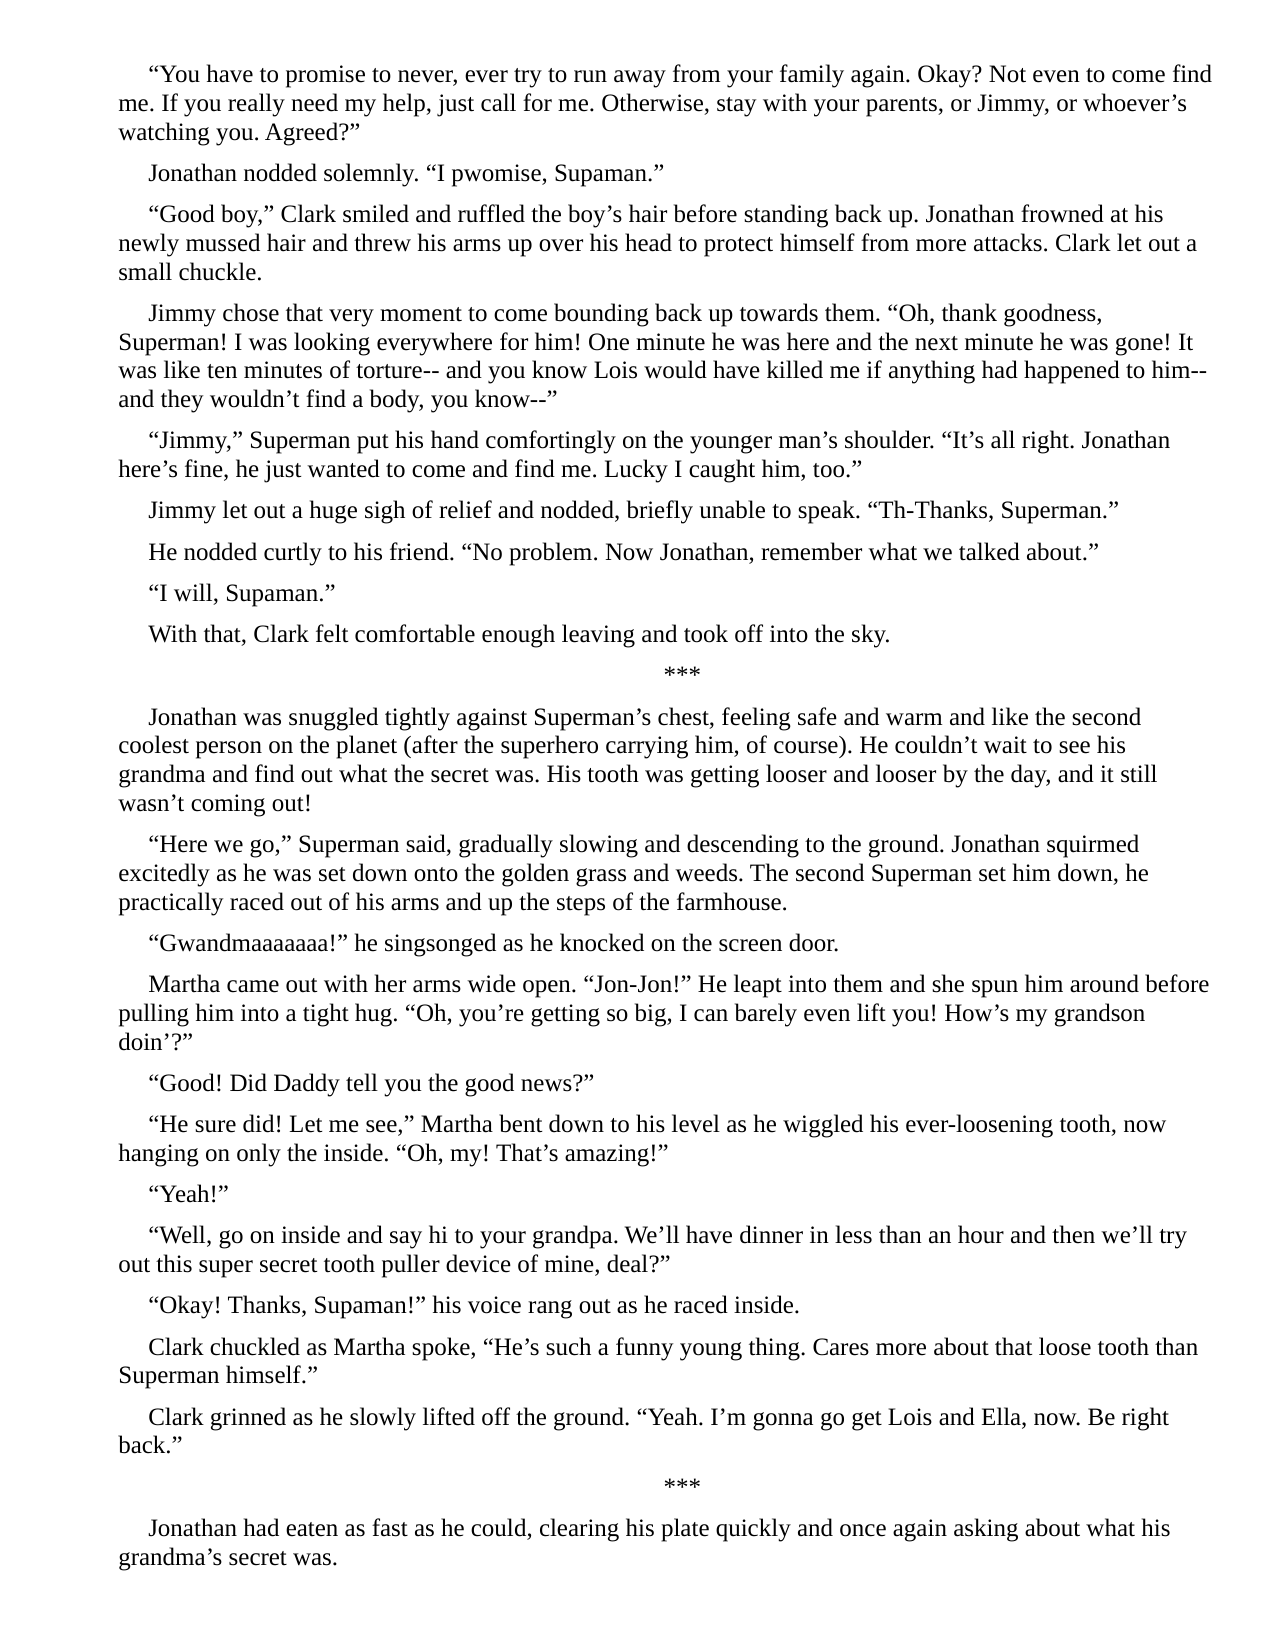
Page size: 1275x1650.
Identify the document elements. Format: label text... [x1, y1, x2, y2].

text Jonathan had eaten as fast as he could, clearing his plate quickly and once again asking about what his grandma’s secret was. [118, 1513, 1216, 1570]
text Jonathan nodded solemnly. “I pwomise, Supaman.” [118, 158, 1216, 187]
text “Here we go,” Superman said, gradually slowing and descending to the ground. Jonathan squirmed excitedly as he was set down onto the golden grass and weeds. The second Superman set him down, he practically raced out of his arms and up the steps of the farmhouse. [118, 829, 1216, 915]
text With that, Clark felt comfortable enough leaving and took off into the sky. [118, 619, 1216, 648]
text He nodded curtly to his friend. “No problem. Now Jonathan, remember what we talked about.” [118, 537, 1216, 565]
text Jonathan was snuggled tightly against Superman’s chest, feeling safe and warm and like the second coolest person on the planet (after the superhero carrying him, of course). He couldn’t wait to see his grandma and find out what the secret was. His tooth was getting looser and looser by the day, and it still wasn’t coming out! [118, 702, 1216, 817]
text Clark grinned as he slowly lifted off the ground. “Yeah. I’m gonna go get Lois and Ella, now. Be right back.” [118, 1402, 1216, 1459]
text Jimmy chose that very moment to come bounding back up towards them. “Oh, thank goodness, Superman! I was looking everywhere for him! One minute he was here and the next minute he was gone! It was like ten minutes of torture-- and you know Lois would have killed me if anything had happened to him-- and they wouldn’t find a body, you know--” [118, 298, 1216, 413]
text *** [118, 1472, 1216, 1500]
text “I will, Supaman.” [118, 578, 1216, 607]
text Martha came out with her arms wide open. “Jon-Jon!” He leapt into them and she spun him around before pulling him into a tight hug. “Oh, you’re getting so big, I can barely even lift you! How’s my grandson doin’?” [118, 969, 1216, 1055]
text “Okay! Thanks, Supaman!” his voice rang out as he raced inside. [118, 1290, 1216, 1319]
text “Good boy,” Clark smiled and ruffled the boy’s hair before standing back up. Jonathan frowned at his newly mussed hair and threw his arms up over his head to protect himself from more attacks. Clark let out a small chuckle. [118, 199, 1216, 285]
text “Jimmy,” Superman put his hand comfortingly on the younger man’s shoulder. “It’s all right. Jonathan here’s fine, he just wanted to come and find me. Lucky I caught him, too.” [118, 425, 1216, 483]
text “He sure did! Let me see,” Martha bent down to his level as he wiggled his ever-loosening tooth, now hanging on only the inside. “Oh, my! That’s amazing!” [118, 1109, 1216, 1167]
text “Gwandmaaaaaaa!” he singsonged as he knocked on the screen door. [118, 928, 1216, 957]
text Jimmy let out a huge sigh of relief and nodded, briefly unable to speak. “Th-Thanks, Superman.” [118, 495, 1216, 524]
text “You have to promise to never, ever try to run away from your family again. Okay? Not even to come find me. If you really need my help, just call for me. Otherwise, stay with your parents, or Jimmy, or whoever’s watching you. Agreed?” [118, 59, 1216, 145]
text “Yeah!” [118, 1179, 1216, 1208]
text “Well, go on inside and say hi to your grandpa. We’ll have dinner in less than an hour and then we’ll try out this super secret tooth puller device of mine, deal?” [118, 1220, 1216, 1278]
text “Good! Did Daddy tell you the good news?” [118, 1068, 1216, 1097]
text *** [118, 660, 1216, 689]
text Clark chuckled as Martha spoke, “He’s such a funny young thing. Cares more about that loose tooth than Superman himself.” [118, 1332, 1216, 1389]
